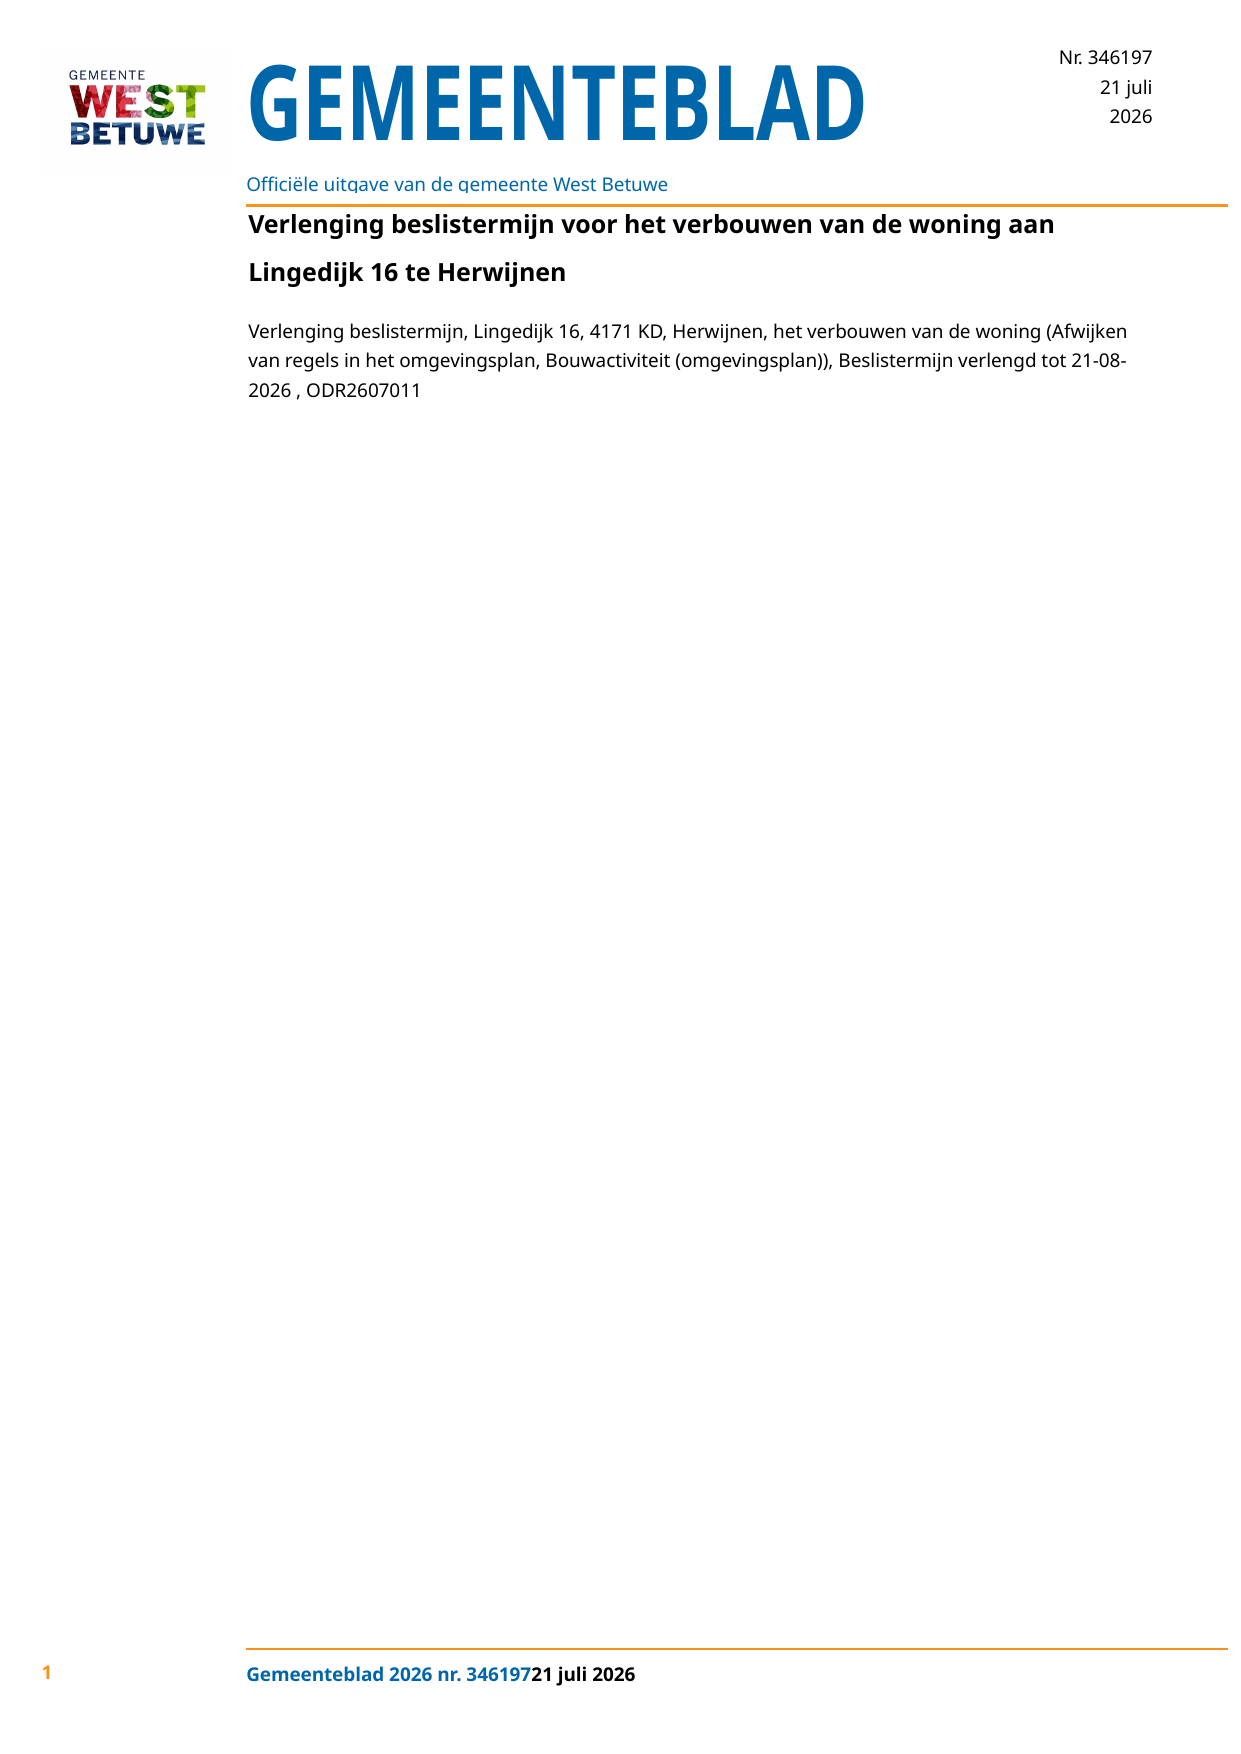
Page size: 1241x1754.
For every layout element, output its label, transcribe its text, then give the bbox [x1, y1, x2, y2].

picture [41, 47, 231, 172]
text Verlenging beslistermijn, Lingedijk 16, 4171 KD, Herwijnen, het verbouwen van de woning (Afwijken van regels in het omgevingsplan, Bouwactiviteit (omgevingsplan)), Beslistermijn verlengd tot 21-08-2026 , ODR2607011 [248, 318, 1152, 403]
text Verlenging beslistermijn voor het verbouwen van de woning aan Lingedijk 16 te Herwijnen [248, 207, 1152, 288]
